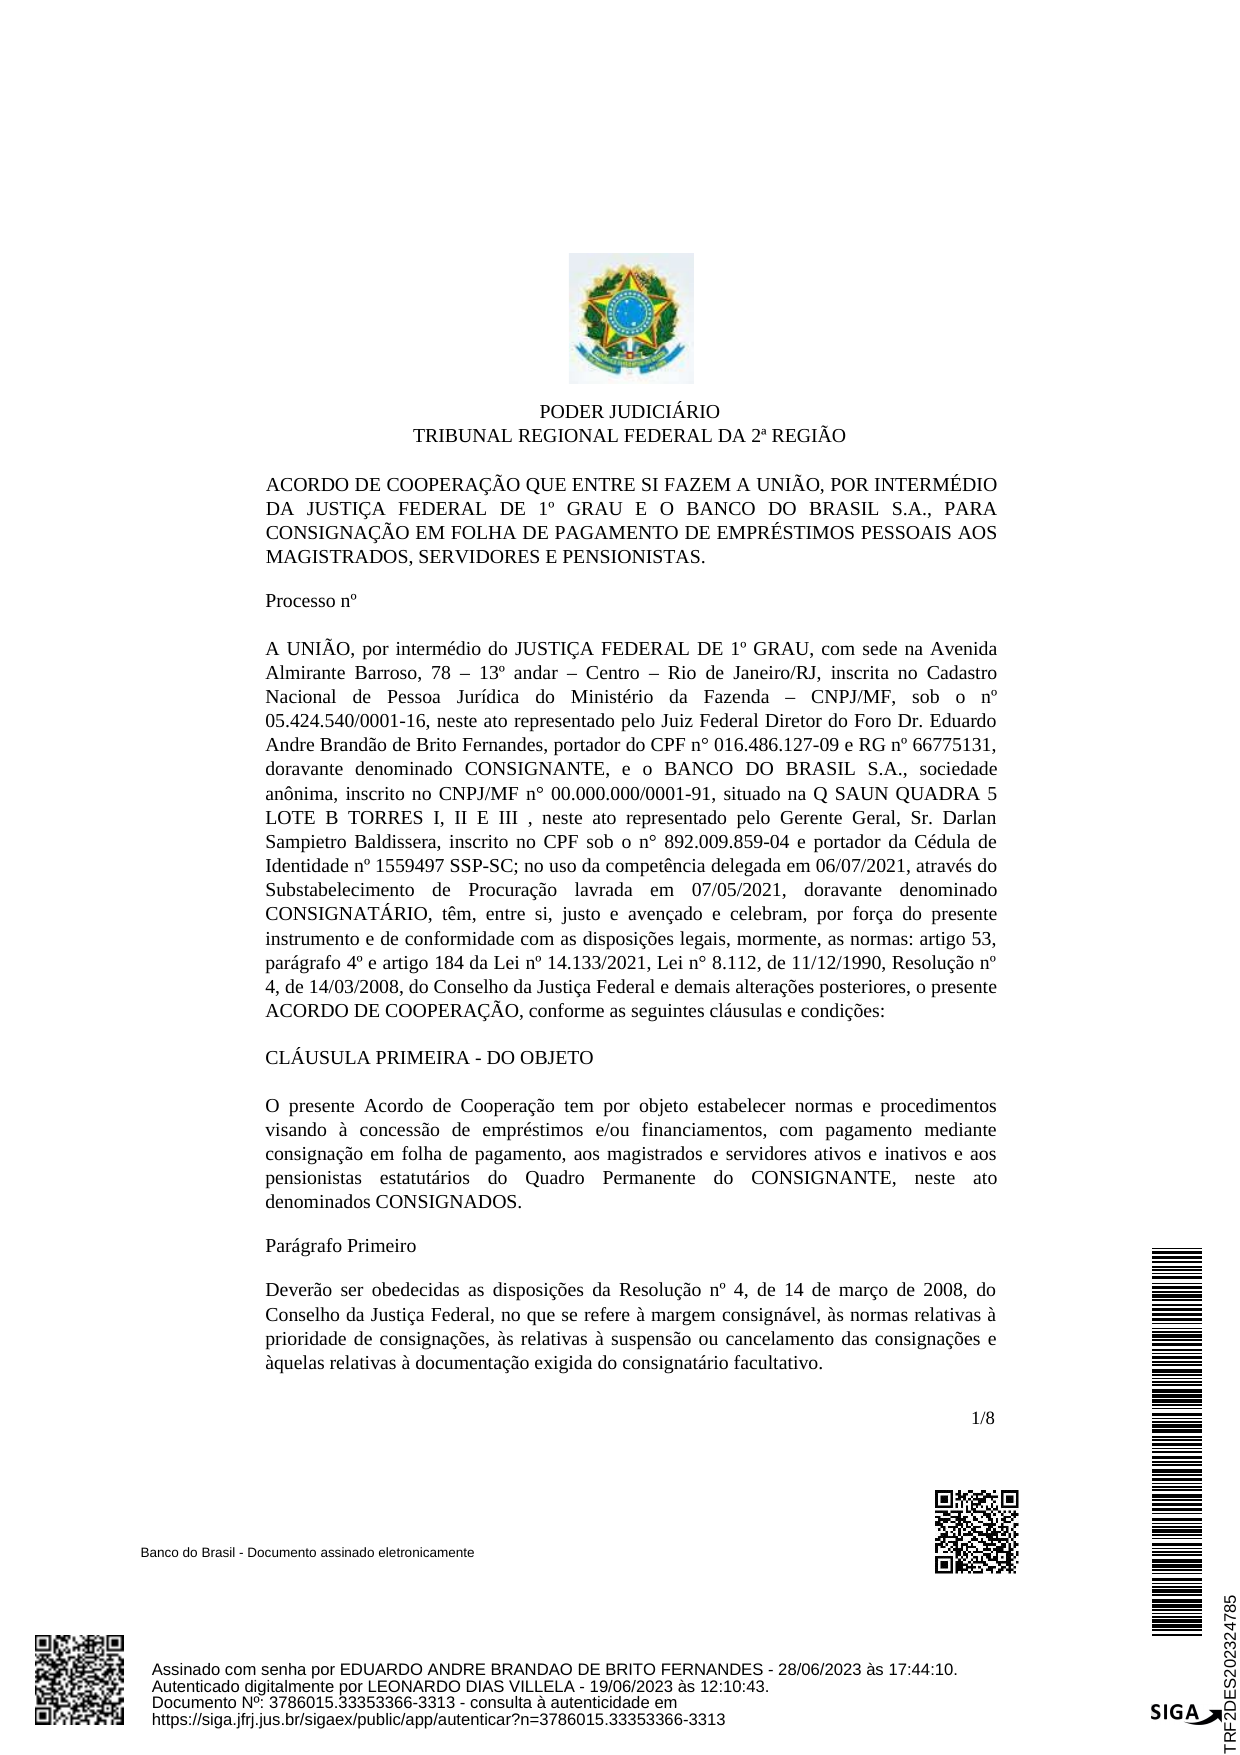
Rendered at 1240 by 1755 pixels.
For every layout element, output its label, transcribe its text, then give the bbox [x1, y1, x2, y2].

text A UNIÃO, por intermédio do JUSTIÇA FEDERAL DE 1º GRAU, com sede na Avenida Almirante Barroso, 78 – 13º andar – Centro – Rio de Janeiro/RJ, inscrita no Cadastro Nacional de Pessoa Jurídica do Ministério da Fazenda – CNPJ/MF, sob o nº 05.424.540/0001-16, neste ato representado pelo Juiz Federal Diretor do Foro Dr. Eduardo Andre Brandão de Brito Fernandes, portador do CPF n° 016.486.127-09 e RG nº 66775131, doravante denominado CONSIGNANTE, e o BANCO DO BRASIL S.A., sociedade anônima, inscrito no CNPJ/MF n° 00.000.000/0001-91, situado na Q SAUN QUADRA 5 LOTE B TORRES I, II E III , neste ato representado pelo Gerente Geral, Sr. Darlan Sampietro Baldissera, inscrito no CPF sob o n° 892.009.859-04 e portador da Cédula de Identidade nº 1559497 SSP-SC; no uso da competência delegada em 06/07/2021, através do Substabelecimento de Procuração lavrada em 07/05/2021, doravante denominado CONSIGNATÁRIO, têm, entre si, justo e avençado e celebram, por força do presente instrumento e de conformidade com as disposições legais, mormente, as normas: artigo 53, parágrafo 4º e artigo 184 da Lei nº 14.133/2021, Lei n° 8.112, de 11/12/1990, Resolução nº 4, de 14/03/2008, do Conselho da Justiça Federal e demais alterações posteriores, o presente ACORDO DE COOPERAÇÃO, conforme as seguintes cláusulas e condições: [265, 637, 998, 1022]
text TRIBUNAL REGIONAL FEDERAL DA 2ª REGIÃO [267, 424, 998, 447]
text Processo nº [265, 589, 998, 612]
text Deverão ser obedecidas as disposições da Resolução nº 4, de 14 de março de 2008, do Conselho da Justiça Federal, no que se refere à margem consignável, às normas relativas à prioridade de consignações, às relativas à suspensão ou cancelamento das consignações e àquelas relativas à documentação exigida do consignatário facultativo. [265, 1278, 998, 1374]
text ACORDO DE COOPERAÇÃO QUE ENTRE SI FAZEM A UNIÃO, POR INTERMÉDIO DA JUSTIÇA FEDERAL DE 1º GRAU E O BANCO DO BRASIL S.A., PARA CONSIGNAÇÃO EM FOLHA DE PAGAMENTO DE EMPRÉSTIMOS PESSOAIS AOS MAGISTRADOS, SERVIDORES E PENSIONISTAS. [266, 473, 998, 568]
text 1/8 [267, 1407, 999, 1428]
subtitle Parágrafo Primeiro [265, 1234, 998, 1257]
text PODER JUDICIÁRIO [267, 400, 998, 423]
subtitle CLÁUSULA PRIMEIRA - DO OBJETO [265, 1046, 998, 1069]
text O presente Acordo de Cooperação tem por objeto estabelecer normas e procedimentos visando à concessão de empréstimos e/ou financiamentos, com pagamento mediante consignação em folha de pagamento, aos magistrados e servidores ativos e inativos e aos pensionistas estatutários do Quadro Permanente do CONSIGNANTE, neste ato denominados CONSIGNADOS. [265, 1094, 998, 1213]
